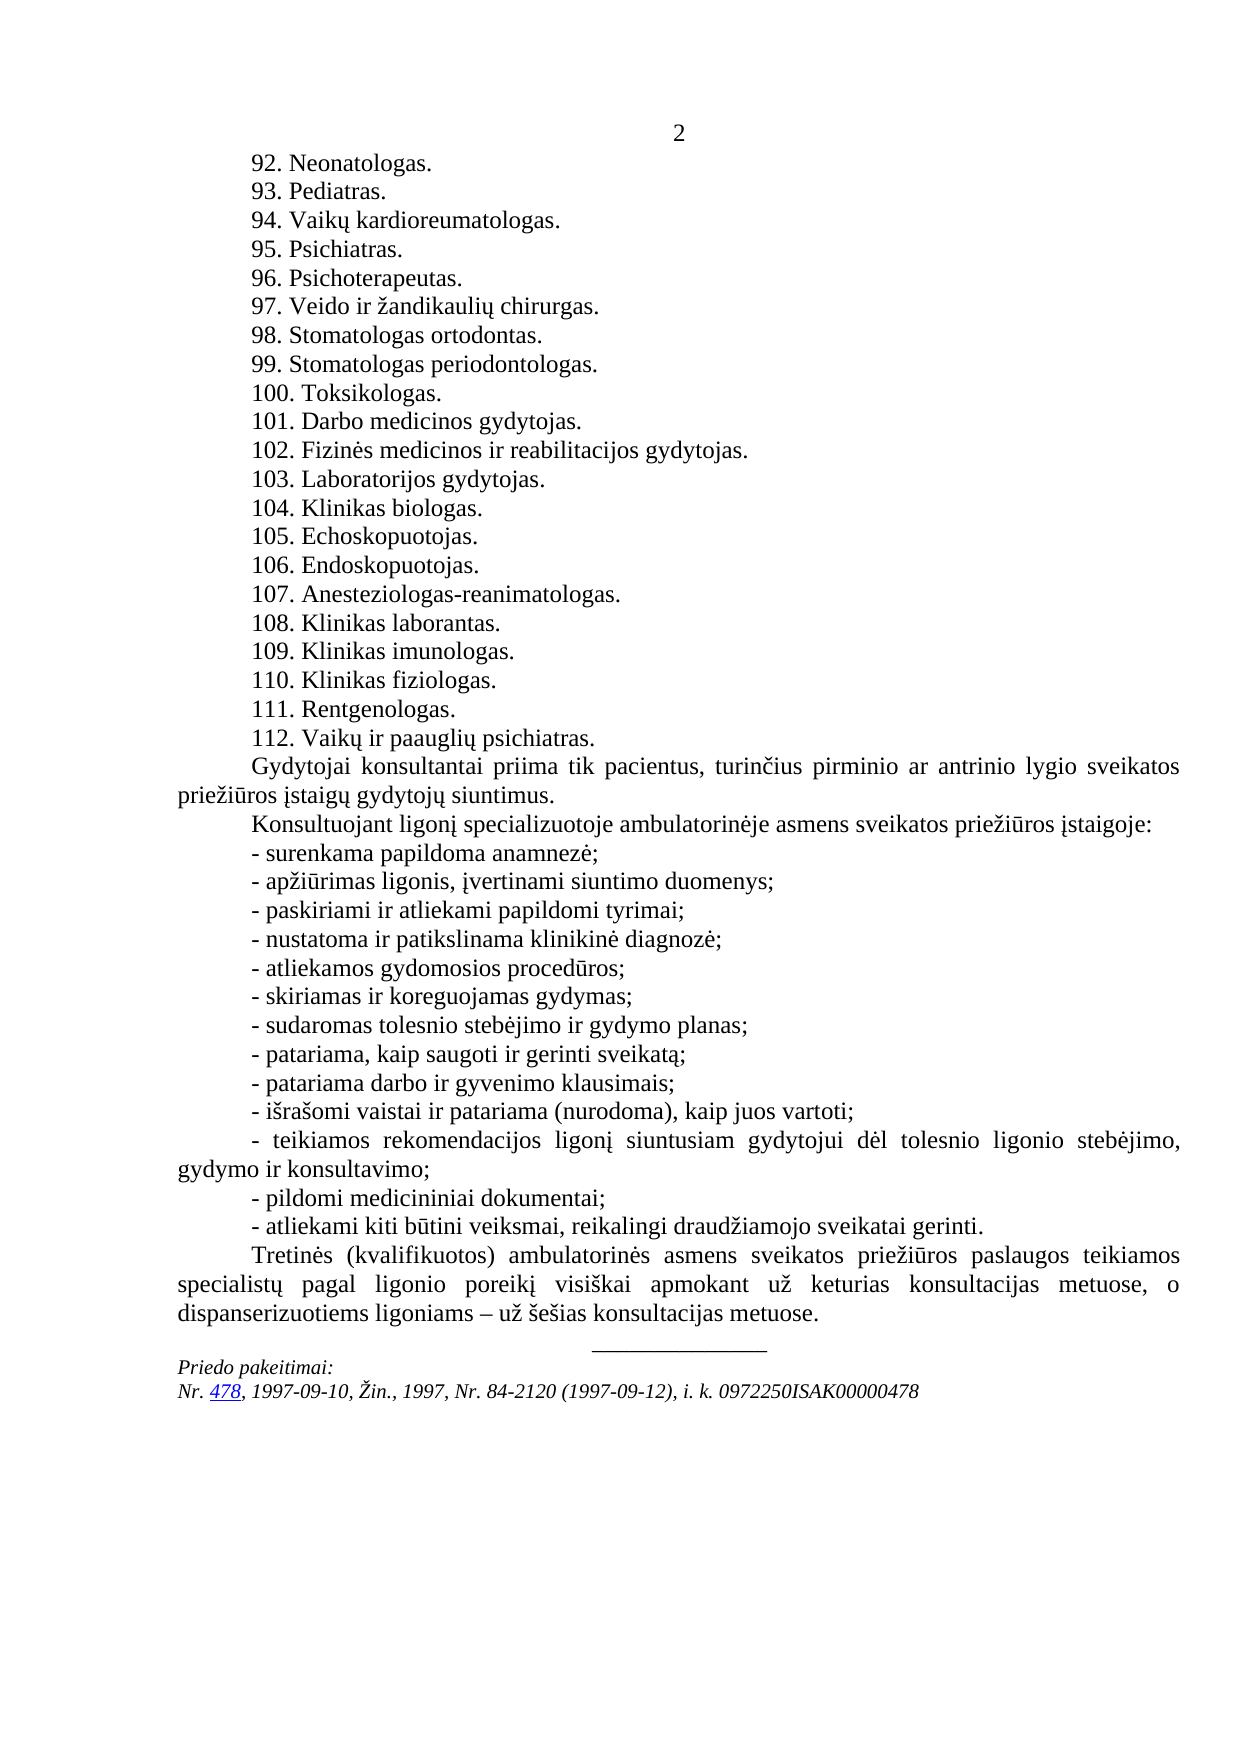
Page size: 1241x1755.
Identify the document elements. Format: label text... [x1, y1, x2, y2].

text 106. Endoskopuotojas. [177, 550, 1181, 579]
text - pildomi medicininiai dokumentai; [177, 1183, 1181, 1211]
text 103. Laboratorijos gydytojas. [177, 464, 1181, 493]
text 95. Psichiatras. [177, 234, 1181, 263]
text - nustatoma ir patikslinama klinikinė diagnozė; [177, 924, 1181, 953]
text ______________ [177, 1326, 1181, 1355]
text - apžiūrimas ligonis, įvertinami siuntimo duomenys; [177, 866, 1181, 895]
text - patariama, kaip saugoti ir gerinti sveikatą; [177, 1039, 1181, 1068]
text - patariama darbo ir gyvenimo klausimais; [177, 1068, 1181, 1096]
text - atliekami kiti būtini veiksmai, reikalingi draudžiamojo sveikatai gerinti. [177, 1211, 1181, 1240]
text - išrašomi vaistai ir patariama (nurodoma), kaip juos vartoti; [177, 1096, 1181, 1125]
text 105. Echoskopuotojas. [177, 521, 1181, 550]
text 110. Klinikas fiziologas. [177, 665, 1181, 694]
text Konsultuojant ligonį specializuotoje ambulatorinėje asmens sveikatos priežiūros įstaigoje: [177, 809, 1181, 838]
text 92. Neonatologas. [177, 148, 1181, 176]
text 108. Klinikas laborantas. [177, 608, 1181, 636]
text 98. Stomatologas ortodontas. [177, 320, 1181, 349]
text 112. Vaikų ir paauglių psichiatras. [177, 723, 1181, 751]
text Nr. 478, 1997-09-10, Žin., 1997, Nr. 84-2120 (1997-09-12), i. k. 0972250ISAK00000478 [177, 1379, 1181, 1403]
text - atliekamos gydomosios procedūros; [177, 953, 1181, 981]
text 107. Anesteziologas-reanimatologas. [177, 579, 1181, 608]
text 99. Stomatologas periodontologas. [177, 349, 1181, 378]
text Gydytojai konsultantai priima tik pacientus, turinčius pirminio ar antrinio lygio sveikatos priežiūros įstaigų gydytojų siuntimus. [177, 751, 1181, 809]
text 111. Rentgenologas. [177, 694, 1181, 723]
text 97. Veido ir žandikaulių chirurgas. [177, 291, 1181, 320]
text 109. Klinikas imunologas. [177, 636, 1181, 665]
text - sudaromas tolesnio stebėjimo ir gydymo planas; [177, 1010, 1181, 1039]
text 96. Psichoterapeutas. [177, 263, 1181, 291]
text 94. Vaikų kardioreumatologas. [177, 205, 1181, 234]
text - teikiamos rekomendacijos ligonį siuntusiam gydytojui dėl tolesnio ligonio stebėjimo, gydymo ir konsultavimo; [177, 1125, 1181, 1183]
text 102. Fizinės medicinos ir reabilitacijos gydytojas. [177, 435, 1181, 464]
text Tretinės (kvalifikuotos) ambulatorinės asmens sveikatos priežiūros paslaugos teikiamos specialistų pagal ligonio poreikį visiškai apmokant už keturias konsultacijas metuose, o dispanserizuotiems ligoniams – už šešias konsultacijas metuose. [177, 1240, 1181, 1326]
text - surenkama papildoma anamnezė; [177, 838, 1181, 866]
text 93. Pediatras. [177, 176, 1181, 205]
text 104. Klinikas biologas. [177, 493, 1181, 521]
text - skiriamas ir koreguojamas gydymas; [177, 981, 1181, 1010]
text - paskiriami ir atliekami papildomi tyrimai; [177, 895, 1181, 924]
text 100. Toksikologas. [177, 378, 1181, 406]
text Priedo pakeitimai: [177, 1355, 1181, 1379]
text 101. Darbo medicinos gydytojas. [177, 406, 1181, 435]
